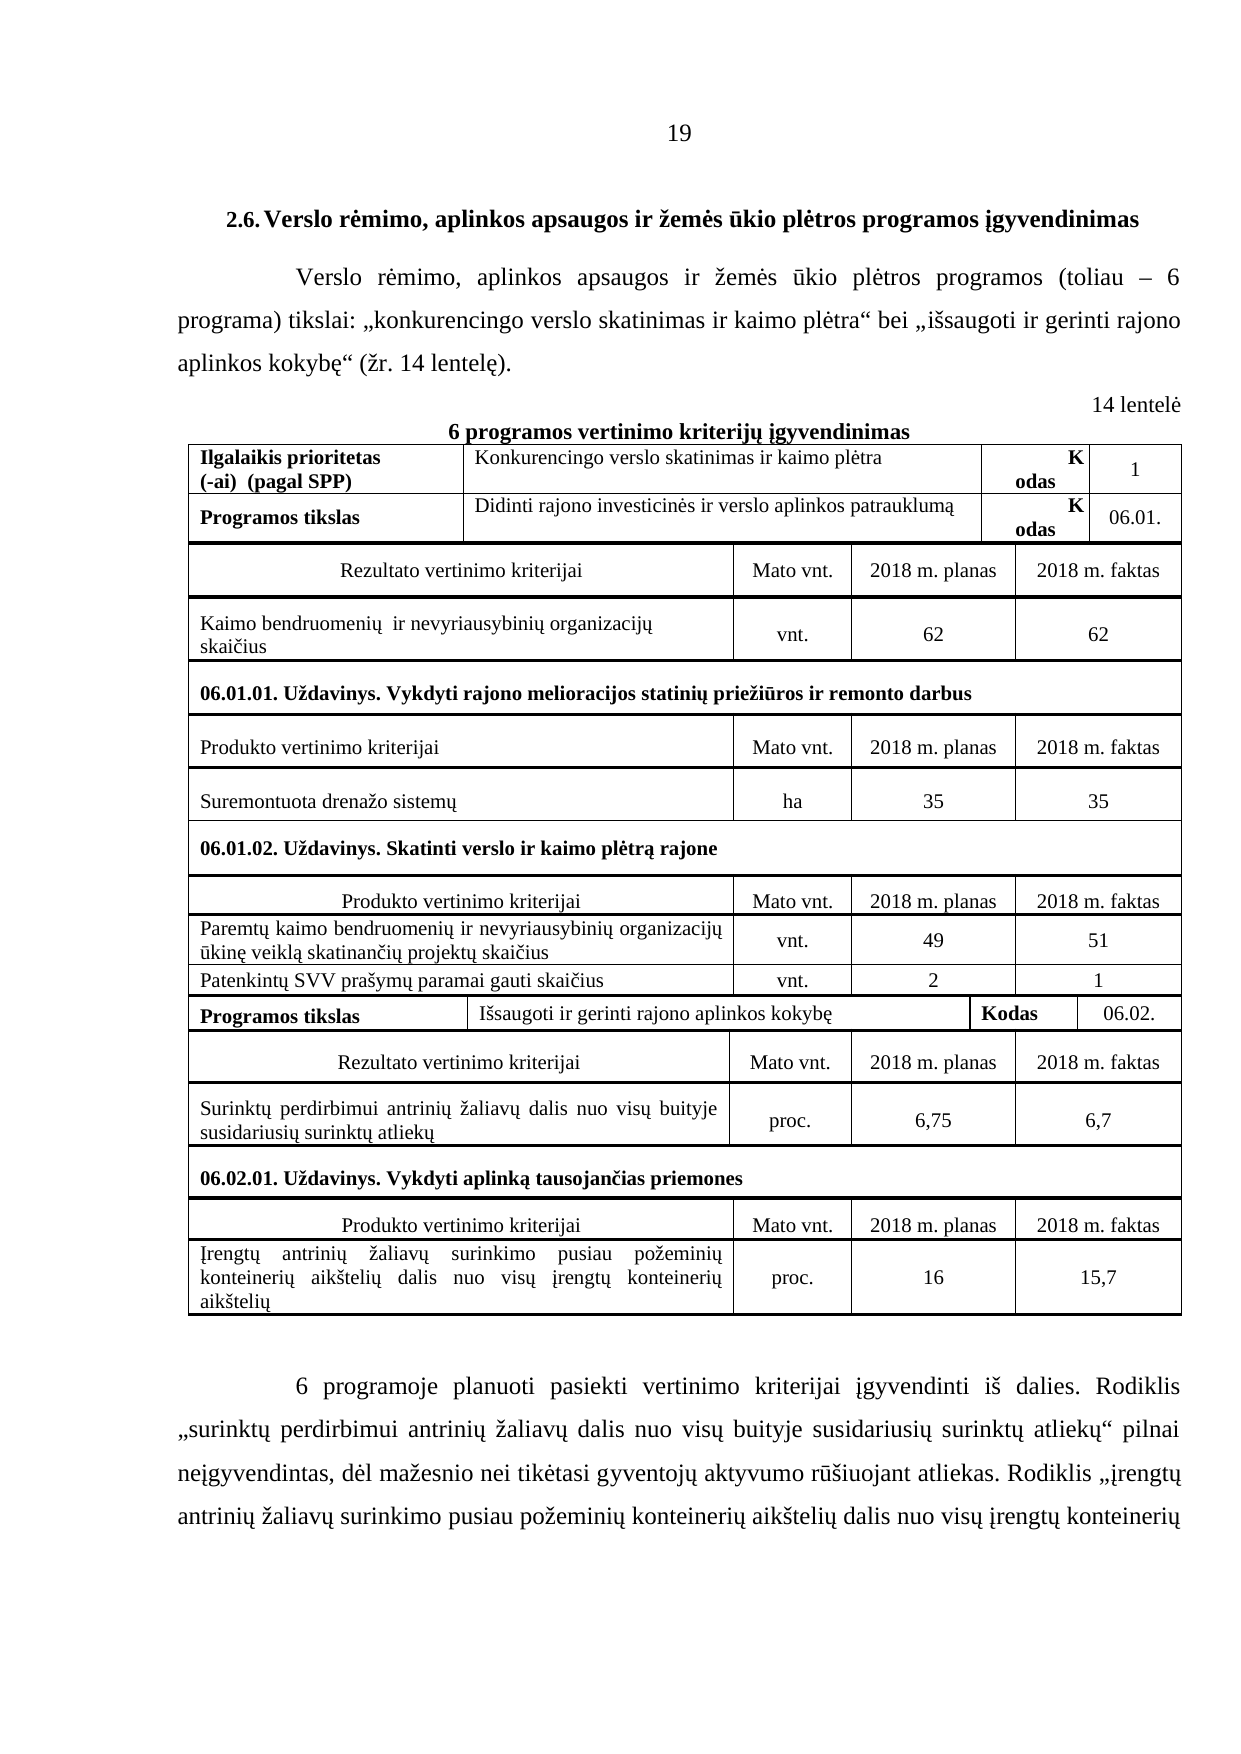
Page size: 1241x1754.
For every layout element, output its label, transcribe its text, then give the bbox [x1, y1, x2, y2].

table_cell proc. [734, 1241, 851, 1313]
table_cell Mato vnt. [730, 1032, 851, 1081]
table_cell Didinti rajono investicinės ir verslo aplinkos patrauklumą [464, 494, 981, 541]
table_header Ilgalaikis prioritetas (-ai) (pagal SPP) [189, 445, 463, 493]
table_cell proc. [730, 1084, 851, 1144]
table_cell 2018 m. faktas [1016, 877, 1181, 913]
text 6 programoje planuoti pasiekti vertinimo kriterijai įgyvendinti iš dalies. Rodiklis „surinktų perdirbimui antrinių žaliavų dalis nuo visų buityje susidariusių surinktų atliekų“ pilnai neįgyvendintas, dėl mažesnio nei tikėtasi gyventojų aktyvumo rūšiuojant atliekas. Rodiklis „įrengtų antrinių žaliavų surinkimo pusiau požeminių konteinerių aikštelių dalis nuo visų įrengtų konteinerių [177, 1371, 1181, 1529]
table_cell Mato vnt. [734, 877, 851, 913]
table_cell 2018 m. planas [852, 545, 1015, 595]
table_cell 06.02. [1078, 997, 1181, 1028]
table_cell Rezultato vertinimo kriterijai [189, 545, 733, 595]
table_cell Įrengtų antrinių žaliavų surinkimo pusiau požeminių konteinerių aikštelių dalis nuo visų įrengtų konteinerių aikštelių [189, 1241, 733, 1313]
table_header 1 [1090, 445, 1181, 493]
text Verslo rėmimo, aplinkos apsaugos ir žemės ūkio plėtros programos (toliau – 6 programa) tikslai: „konkurencingo verslo skatinimas ir kaimo plėtra“ bei „išsaugoti ir gerinti rajono aplinkos kokybę“ (žr. 14 lentelę). [177, 262, 1181, 377]
table_cell 51 [1016, 916, 1181, 964]
text 2.6. Verslo rėmimo, aplinkos apsaugos ir žemės ūkio plėtros programos įgyvendinimas [184, 204, 1181, 233]
table_cell Produkto vertinimo kriterijai [189, 877, 733, 913]
text 14 lentelė [222, 391, 1181, 418]
table_cell 2018 m. faktas [1016, 1200, 1181, 1238]
table_cell Paremtų kaimo bendruomenių ir nevyriausybinių organizacijų ūkinę veiklą skatinančių projektų skaičius [189, 916, 733, 964]
table_cell 6,75 [852, 1084, 1015, 1144]
table_cell 06.01.01. Uždavinys. Vykdyti rajono melioracijos statinių priežiūros ir remonto darbus [189, 662, 1181, 712]
table_cell Kaimo bendruomenių ir nevyriausybinių organizacijų skaičius [189, 599, 733, 658]
table_cell Rezultato vertinimo kriterijai [189, 1032, 729, 1081]
table_cell 2018 m. faktas [1016, 1032, 1181, 1081]
table_cell 1 [1016, 965, 1181, 994]
table_cell Mato vnt. [734, 716, 851, 766]
table_cell Suremontuota drenažo sistemų [189, 769, 733, 820]
table_cell 06.02.01. Uždavinys. Vykdyti aplinką tausojančias priemones [189, 1147, 1181, 1196]
table_cell vnt. [734, 916, 851, 964]
table_cell 35 [852, 769, 1015, 820]
table_cell Išsaugoti ir gerinti rajono aplinkos kokybę [468, 997, 969, 1028]
table_cell 2018 m. planas [852, 877, 1015, 913]
table_cell 49 [852, 916, 1015, 964]
table_cell 62 [852, 599, 1015, 658]
table_cell Programos tikslas [189, 997, 467, 1028]
table_cell 2018 m. planas [852, 716, 1015, 766]
table_header Konkurencingo verslo skatinimas ir kaimo plėtra [464, 445, 981, 493]
table_cell 06.01.02. Uždavinys. Skatinti verslo ir kaimo plėtrą rajone [189, 821, 1181, 874]
table_cell Mato vnt. [734, 1200, 851, 1238]
table_cell vnt. [734, 599, 851, 658]
table_cell Mato vnt. [734, 545, 851, 595]
table_cell Produkto vertinimo kriterijai [189, 1200, 733, 1238]
table_cell Produkto vertinimo kriterijai [189, 716, 733, 766]
table_cell 2018 m. planas [852, 1200, 1015, 1238]
table_header Kodas [982, 445, 1089, 493]
table_cell ha [734, 769, 851, 820]
table_cell 6,7 [1016, 1084, 1181, 1144]
table_cell 35 [1016, 769, 1181, 820]
table_cell 2018 m. faktas [1016, 545, 1181, 595]
table_cell 16 [852, 1241, 1015, 1313]
table_cell 2018 m. faktas [1016, 716, 1181, 766]
table_cell 62 [1016, 599, 1181, 658]
table_cell 2 [852, 965, 1015, 994]
table_cell Kodas [971, 997, 1077, 1028]
table_cell 15,7 [1016, 1241, 1181, 1313]
text 6 programos vertinimo kriterijų įgyvendinimas [177, 418, 1181, 444]
table_cell Kodas [982, 494, 1089, 541]
table_cell vnt. [734, 965, 851, 994]
table_cell 2018 m. planas [852, 1032, 1015, 1081]
table_cell Programos tikslas [189, 494, 463, 541]
table_cell 06.01. [1090, 494, 1181, 541]
table_cell Surinktų perdirbimui antrinių žaliavų dalis nuo visų buityje susidariusių surinktų atliekų [189, 1084, 729, 1144]
table_cell Patenkintų SVV prašymų paramai gauti skaičius [189, 965, 733, 994]
